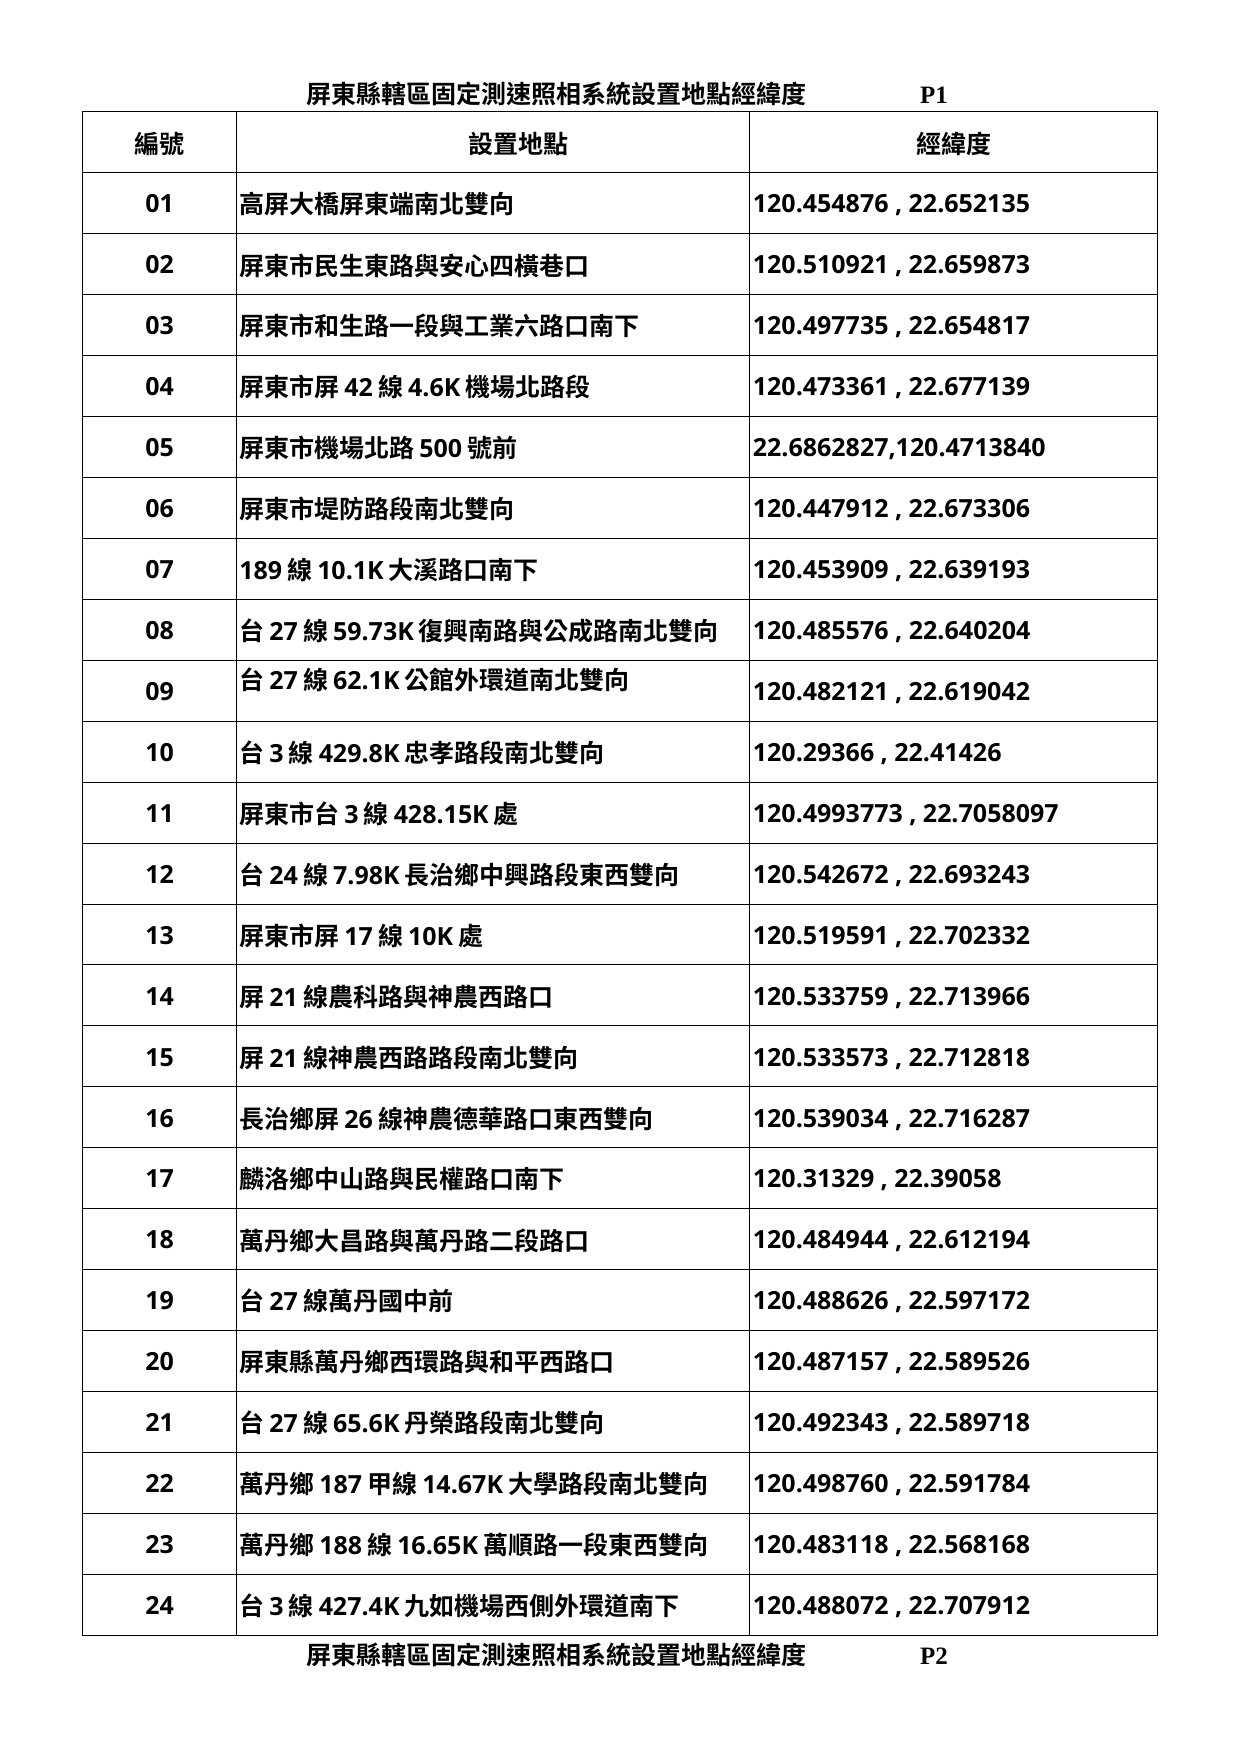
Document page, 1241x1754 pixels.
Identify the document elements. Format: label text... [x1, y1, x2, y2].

table_cell 189線10.1K大溪路口南下 [237, 539, 749, 599]
table_cell 台3線429.8K忠孝路段南北雙向 [237, 722, 749, 782]
table_cell 20 [83, 1331, 236, 1391]
table_cell 屏東市屏42線4.6K機場北路段 [237, 356, 749, 416]
table_cell 台24線7.98K長治鄉中興路段東西雙向 [237, 844, 749, 903]
table_cell 120.539034 , 22.716287 [750, 1087, 1157, 1147]
table_cell 06 [83, 478, 236, 538]
table_cell 屏東市和生路一段與工業六路口南下 [237, 295, 749, 355]
table_cell 屏東市台3線428.15K處 [237, 783, 749, 842]
table_cell 24 [83, 1575, 236, 1635]
table_cell 120.454876 , 22.652135 [750, 173, 1157, 233]
table_cell 120.447912 , 22.673306 [750, 478, 1157, 538]
table_cell 08 [83, 600, 236, 660]
table_cell 15 [83, 1026, 236, 1086]
table_cell 12 [83, 844, 236, 903]
table_cell 17 [83, 1148, 236, 1208]
table_cell 04 [83, 356, 236, 416]
table_cell 120.483118 , 22.568168 [750, 1514, 1157, 1574]
table_cell 21 [83, 1392, 236, 1452]
table_cell 03 [83, 295, 236, 355]
table_cell 屏21線神農西路路段南北雙向 [237, 1026, 749, 1086]
table_cell 台27線65.6K丹榮路段南北雙向 [237, 1392, 749, 1452]
table_cell 120.482121 , 22.619042 [750, 661, 1157, 721]
table_cell 120.487157 , 22.589526 [750, 1331, 1157, 1391]
table_cell 萬丹鄉187甲線14.67K大學路段南北雙向 [237, 1453, 749, 1513]
table_cell 120.31329 , 22.39058 [750, 1148, 1157, 1208]
table_cell 台27線萬丹國中前 [237, 1270, 749, 1330]
table_header 經緯度 [750, 112, 1157, 172]
table_cell 屏東市機場北路500號前 [237, 417, 749, 477]
table_cell 台27線59.73K復興南路與公成路南北雙向 [237, 600, 749, 660]
table_cell 屏東縣萬丹鄉西環路與和平西路口 [237, 1331, 749, 1391]
table_cell 10 [83, 722, 236, 782]
table_cell 22 [83, 1453, 236, 1513]
table_cell 23 [83, 1514, 236, 1574]
table_cell 120.519591 , 22.702332 [750, 905, 1157, 964]
table_cell 台27線62.1K公館外環道南北雙向 [237, 661, 749, 721]
table_cell 07 [83, 539, 236, 599]
table_cell 麟洛鄉中山路與民權路口南下 [237, 1148, 749, 1208]
table_header 編號 [83, 112, 236, 172]
table_cell 長治鄉屏26線神農德華路口東西雙向 [237, 1087, 749, 1147]
table_cell 13 [83, 905, 236, 964]
table_cell 120.29366 , 22.41426 [750, 722, 1157, 782]
table_cell 120.453909 , 22.639193 [750, 539, 1157, 599]
table_cell 05 [83, 417, 236, 477]
table_cell 120.510921 , 22.659873 [750, 234, 1157, 294]
table_cell 台3線427.4K九如機場西側外環道南下 [237, 1575, 749, 1635]
table_cell 120.473361 , 22.677139 [750, 356, 1157, 416]
table_cell 120.497735 , 22.654817 [750, 295, 1157, 355]
table_cell 11 [83, 783, 236, 842]
table_cell 屏東市屏17線10K處 [237, 905, 749, 964]
table_cell 09 [83, 661, 236, 721]
table_cell 屏21線農科路與神農西路口 [237, 965, 749, 1025]
table_cell 120.4993773 , 22.7058097 [750, 783, 1157, 842]
table_cell 120.498760 , 22.591784 [750, 1453, 1157, 1513]
table_cell 120.492343 , 22.589718 [750, 1392, 1157, 1452]
table_cell 18 [83, 1209, 236, 1269]
table_cell 萬丹鄉188線16.65K萬順路一段東西雙向 [237, 1514, 749, 1574]
text 屏東縣轄區固定測速照相系統設置地點經緯度 P2 [75, 1636, 1165, 1672]
table_header 設置地點 [237, 112, 749, 172]
table_cell 120.488626 , 22.597172 [750, 1270, 1157, 1330]
table_cell 屏東市民生東路與安心四橫巷口 [237, 234, 749, 294]
table_cell 120.488072 , 22.707912 [750, 1575, 1157, 1635]
table_cell 屏東市堤防路段南北雙向 [237, 478, 749, 538]
table_cell 22.6862827,120.4713840 [750, 417, 1157, 477]
table_cell 16 [83, 1087, 236, 1147]
table_cell 120.484944 , 22.612194 [750, 1209, 1157, 1269]
table_cell 120.533759 , 22.713966 [750, 965, 1157, 1025]
table_cell 萬丹鄉大昌路與萬丹路二段路口 [237, 1209, 749, 1269]
text 屏東縣轄區固定測速照相系統設置地點經緯度 P1 [75, 75, 1165, 111]
table_cell 高屏大橋屏東端南北雙向 [237, 173, 749, 233]
table_cell 120.485576 , 22.640204 [750, 600, 1157, 660]
table_cell 01 [83, 173, 236, 233]
table_cell 02 [83, 234, 236, 294]
table_cell 120.542672 , 22.693243 [750, 844, 1157, 903]
table_cell 19 [83, 1270, 236, 1330]
table_cell 120.533573 , 22.712818 [750, 1026, 1157, 1086]
table_cell 14 [83, 965, 236, 1025]
